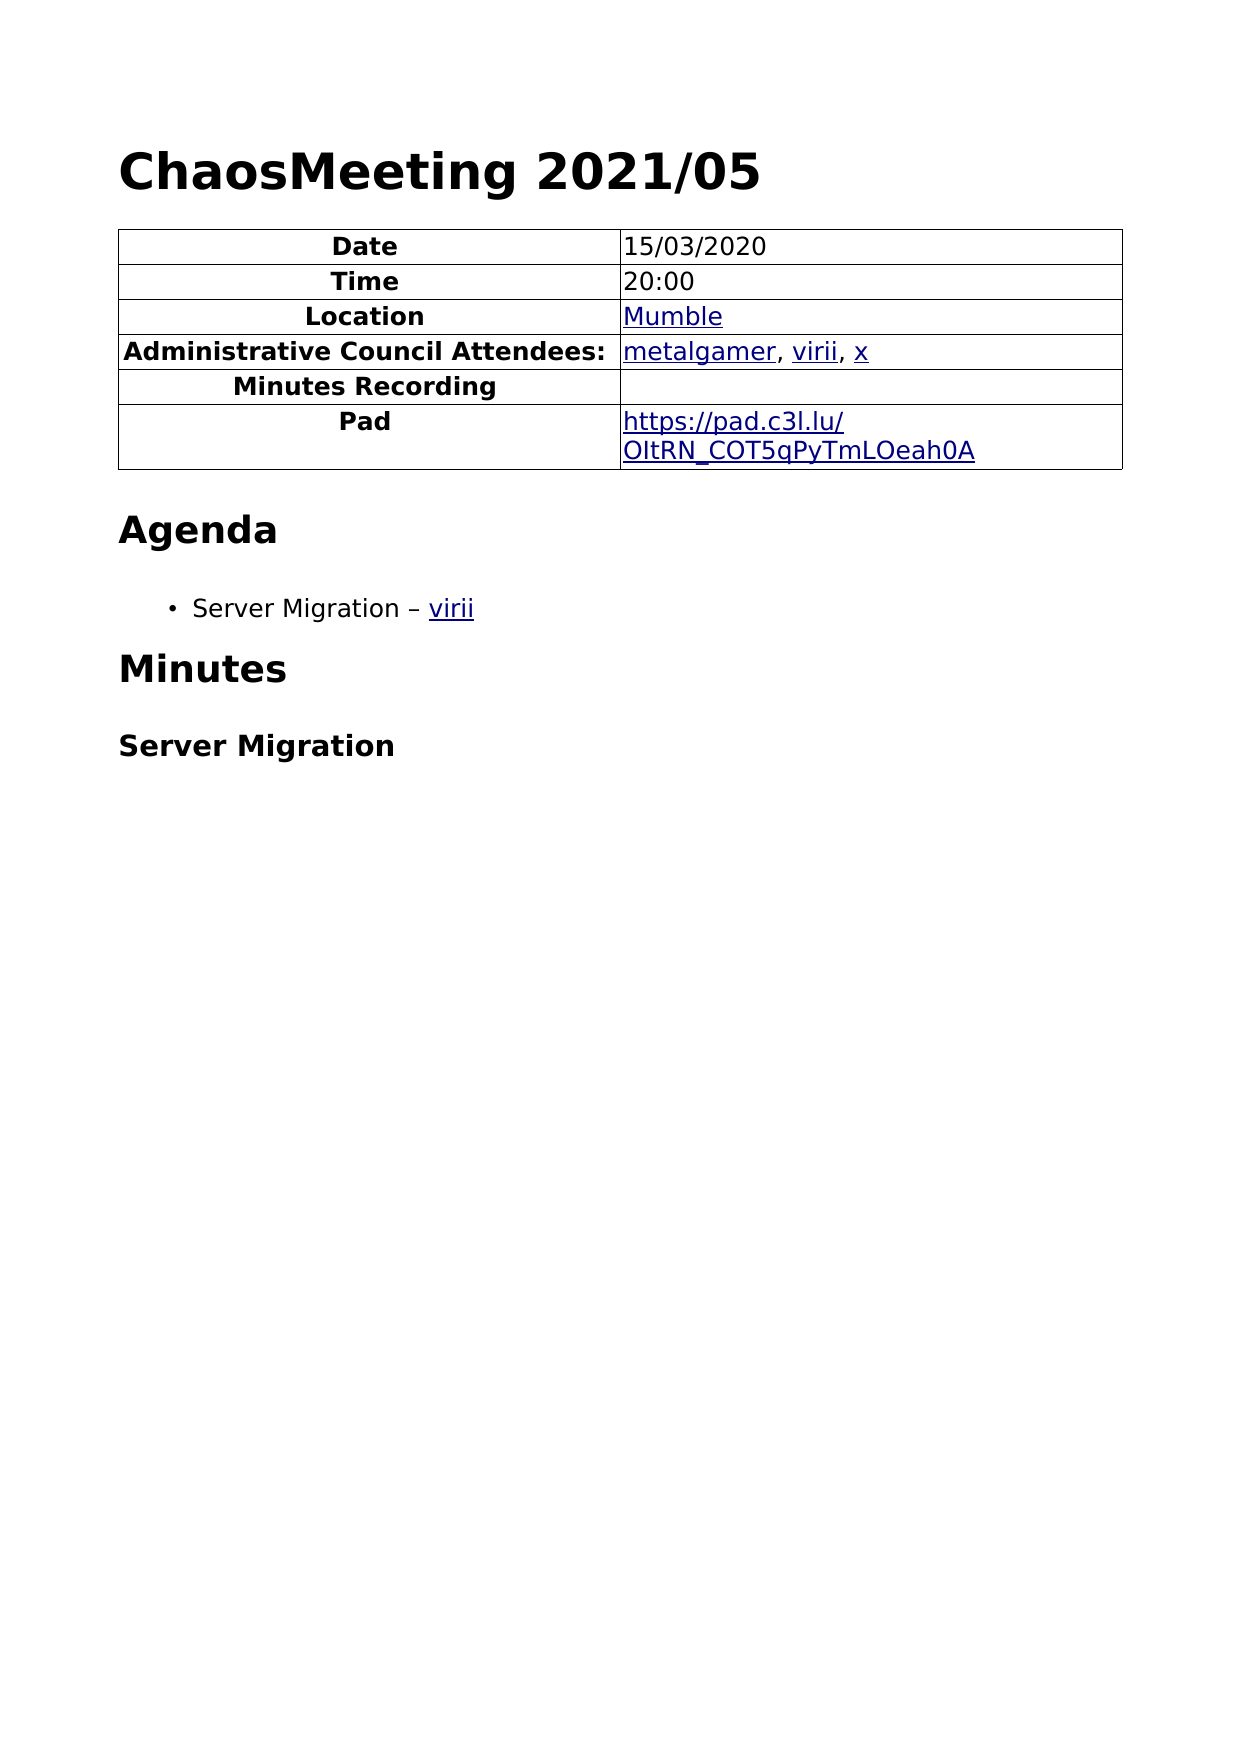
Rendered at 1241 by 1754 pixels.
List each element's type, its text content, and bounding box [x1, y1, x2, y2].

table_header 15/03/2020 [621, 230, 1122, 264]
table_cell 20:00 [621, 265, 1122, 299]
table_cell https://pad.c3l.lu/OItRN_COT5qPyTmLOeah0A [621, 405, 1122, 468]
table_cell Administrative Council Attendees: [119, 335, 620, 369]
table_cell metalgamer, virii, x [621, 335, 1122, 369]
table_cell Time [119, 265, 620, 299]
subtitle Minutes [118, 648, 1122, 692]
table_header Date [119, 230, 620, 264]
list Server Migration – virii [177, 594, 1122, 623]
subtitle Agenda [118, 508, 1122, 552]
table_cell Minutes Recording [119, 370, 620, 404]
table_cell [621, 370, 1122, 404]
subtitle ChaosMeeting 2021/05 [118, 143, 1122, 201]
table_cell Mumble [621, 300, 1122, 334]
table_cell Location [119, 300, 620, 334]
table_cell Pad [119, 405, 620, 468]
subtitle Server Migration [118, 729, 1122, 763]
